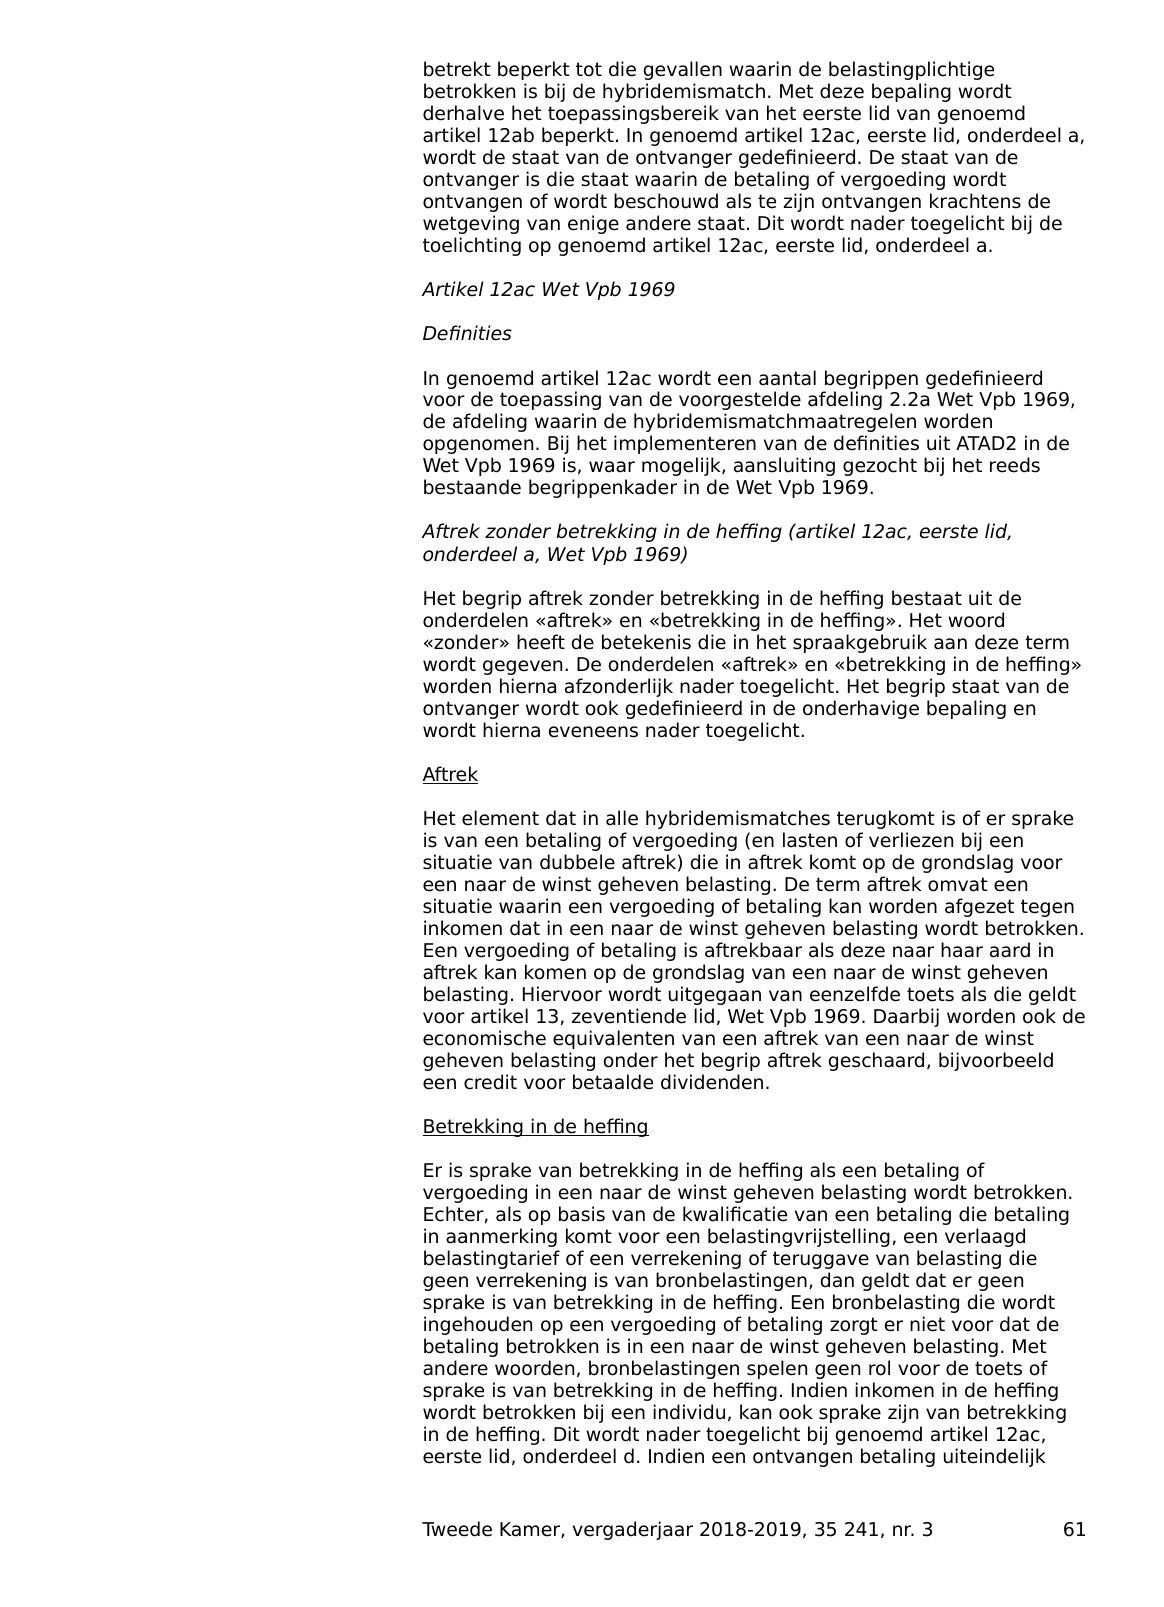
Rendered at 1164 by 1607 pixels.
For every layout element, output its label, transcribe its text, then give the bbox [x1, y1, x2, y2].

text Er is sprake van betrekking in de heffing als een betaling of vergoeding in een naar de winst geheven belasting wordt betrokken. Echter, als op basis van de kwalificatie van een betaling die betaling in aanmerking komt voor een belastingvrijstelling, een verlaagd belastingtarief of een verrekening of teruggave van belasting die geen verrekening is van bronbelastingen, dan geldt dat er geen sprake is van betrekking in de heffing. Een bronbelasting die wordt ingehouden op een vergoeding of betaling zorgt er niet voor dat de betaling betrokken is in een naar de winst geheven belasting. Met andere woorden, bronbelastingen spelen geen rol voor de toets of sprake is van betrekking in de heffing. Indien inkomen in de heffing wordt betrokken bij een individu, kan ook sprake zijn van betrekking in de heffing. Dit wordt nader toegelicht bij genoemd artikel 12ac, eerste lid, onderdeel d. Indien een ontvangen betaling uiteindelijk [422, 1160, 1087, 1468]
subtitle Aftrek [422, 764, 1087, 786]
subtitle Artikel 12ac Wet Vpb 1969 [422, 279, 1087, 301]
text betrekt beperkt tot die gevallen waarin de belastingplichtige betrokken is bij de hybridemismatch. Met deze bepaling wordt derhalve het toepassingsbereik van het eerste lid van genoemd artikel 12ab beperkt. In genoemd artikel 12ac, eerste lid, onderdeel a, wordt de staat van de ontvanger gedefinieerd. De staat van de ontvanger is die staat waarin de betaling of vergoeding wordt ontvangen of wordt beschouwd als te zijn ontvangen krachtens de wetgeving van enige andere staat. Dit wordt nader toegelicht bij de toelichting op genoemd artikel 12ac, eerste lid, onderdeel a. [422, 59, 1087, 257]
text Het begrip aftrek zonder betrekking in de heffing bestaat uit de onderdelen «aftrek» en «betrekking in de heffing». Het woord «zonder» heeft de betekenis die in het spraakgebruik aan deze term wordt gegeven. De onderdelen «aftrek» en «betrekking in de heffing» worden hierna afzonderlijk nader toegelicht. Het begrip staat van de ontvanger wordt ook gedefinieerd in de onderhavige bepaling en wordt hierna eveneens nader toegelicht. [422, 588, 1087, 741]
subtitle Definities [422, 323, 1087, 345]
text In genoemd artikel 12ac wordt een aantal begrippen gedefinieerd voor de toepassing van de voorgestelde afdeling 2.2a Wet Vpb 1969, de afdeling waarin de hybridemismatchmaatregelen worden opgenomen. Bij het implementeren van de definities uit ATAD2 in de Wet Vpb 1969 is, waar mogelijk, aansluiting gezocht bij het reeds bestaande begrippenkader in de Wet Vpb 1969. [422, 367, 1087, 499]
text Het element dat in alle hybridemismatches terugkomt is of er sprake is van een betaling of vergoeding (en lasten of verliezen bij een situatie van dubbele aftrek) die in aftrek komt op de grondslag voor een naar de winst geheven belasting. De term aftrek omvat een situatie waarin een vergoeding of betaling kan worden afgezet tegen inkomen dat in een naar de winst geheven belasting wordt betrokken. Een vergoeding of betaling is aftrekbaar als deze naar haar aard in aftrek kan komen op de grondslag van een naar de winst geheven belasting. Hiervoor wordt uitgegaan van eenzelfde toets als die geldt voor artikel 13, zeventiende lid, Wet Vpb 1969. Daarbij worden ook de economische equivalenten van een aftrek van een naar de winst geheven belasting onder het begrip aftrek geschaard, bijvoorbeeld een credit voor betaalde dividenden. [422, 808, 1087, 1093]
subtitle Betrekking in de heffing [422, 1116, 1087, 1138]
subtitle Aftrek zonder betrekking in de heffing (artikel 12ac, eerste lid, onderdeel a, Wet Vpb 1969) [422, 521, 1087, 565]
